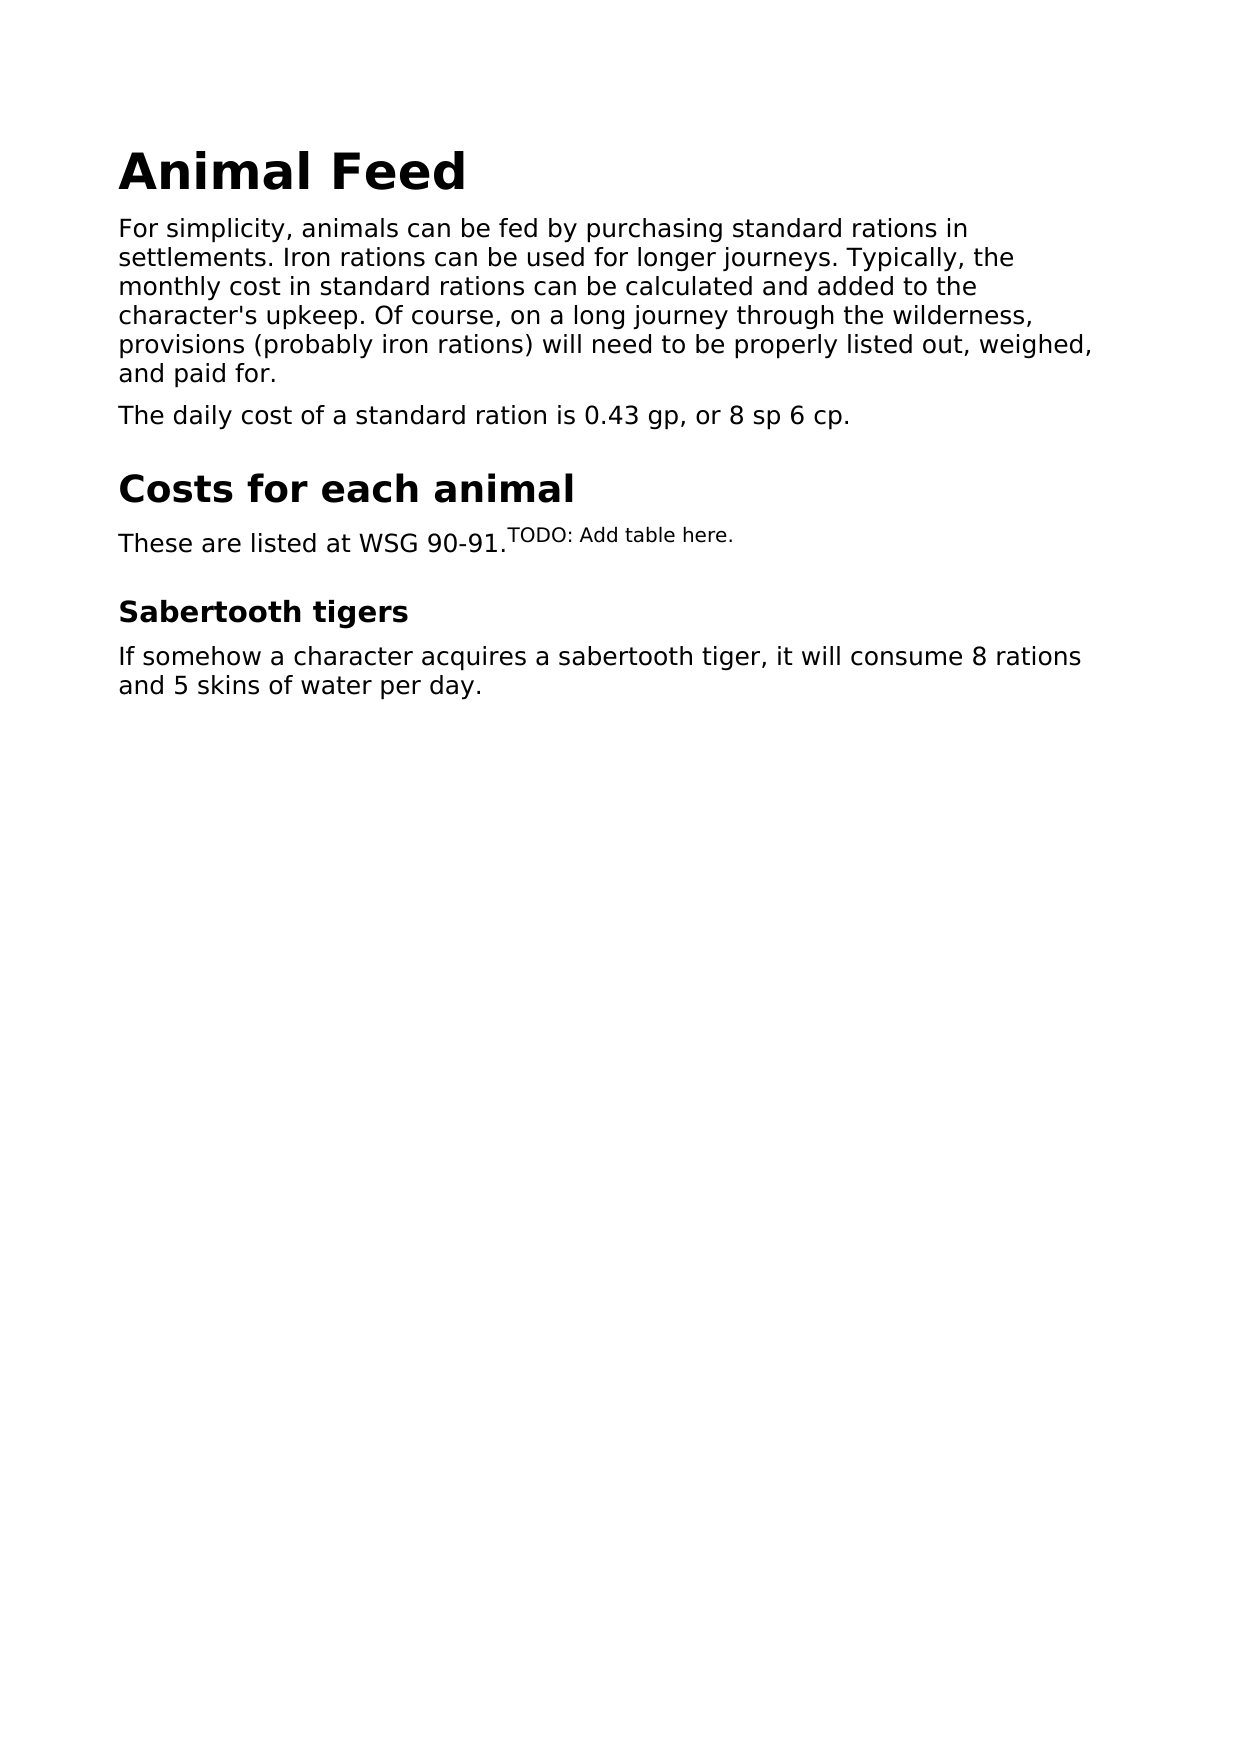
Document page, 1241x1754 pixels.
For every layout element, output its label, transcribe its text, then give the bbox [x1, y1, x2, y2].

text If somehow a character acquires a sabertooth tiger, it will consume 8 rations and 5 skins of water per day. [118, 642, 1122, 701]
subtitle Sabertooth tigers [118, 596, 1122, 630]
text These are listed at WSG 90-91.TODO: Add table here. [118, 524, 1122, 558]
subtitle Costs for each animal [118, 468, 1122, 512]
text For simplicity, animals can be fed by purchasing standard rations in settlements. Iron rations can be used for longer journeys. Typically, the monthly cost in standard rations can be calculated and added to the character's upkeep. Of course, on a long journey through the wilderness, provisions (probably iron rations) will need to be properly listed out, weighed, and paid for. [118, 214, 1122, 389]
text The daily cost of a standard ration is 0.43 gp, or 8 sp 6 cp. [118, 401, 1122, 431]
subtitle Animal Feed [118, 143, 1122, 201]
